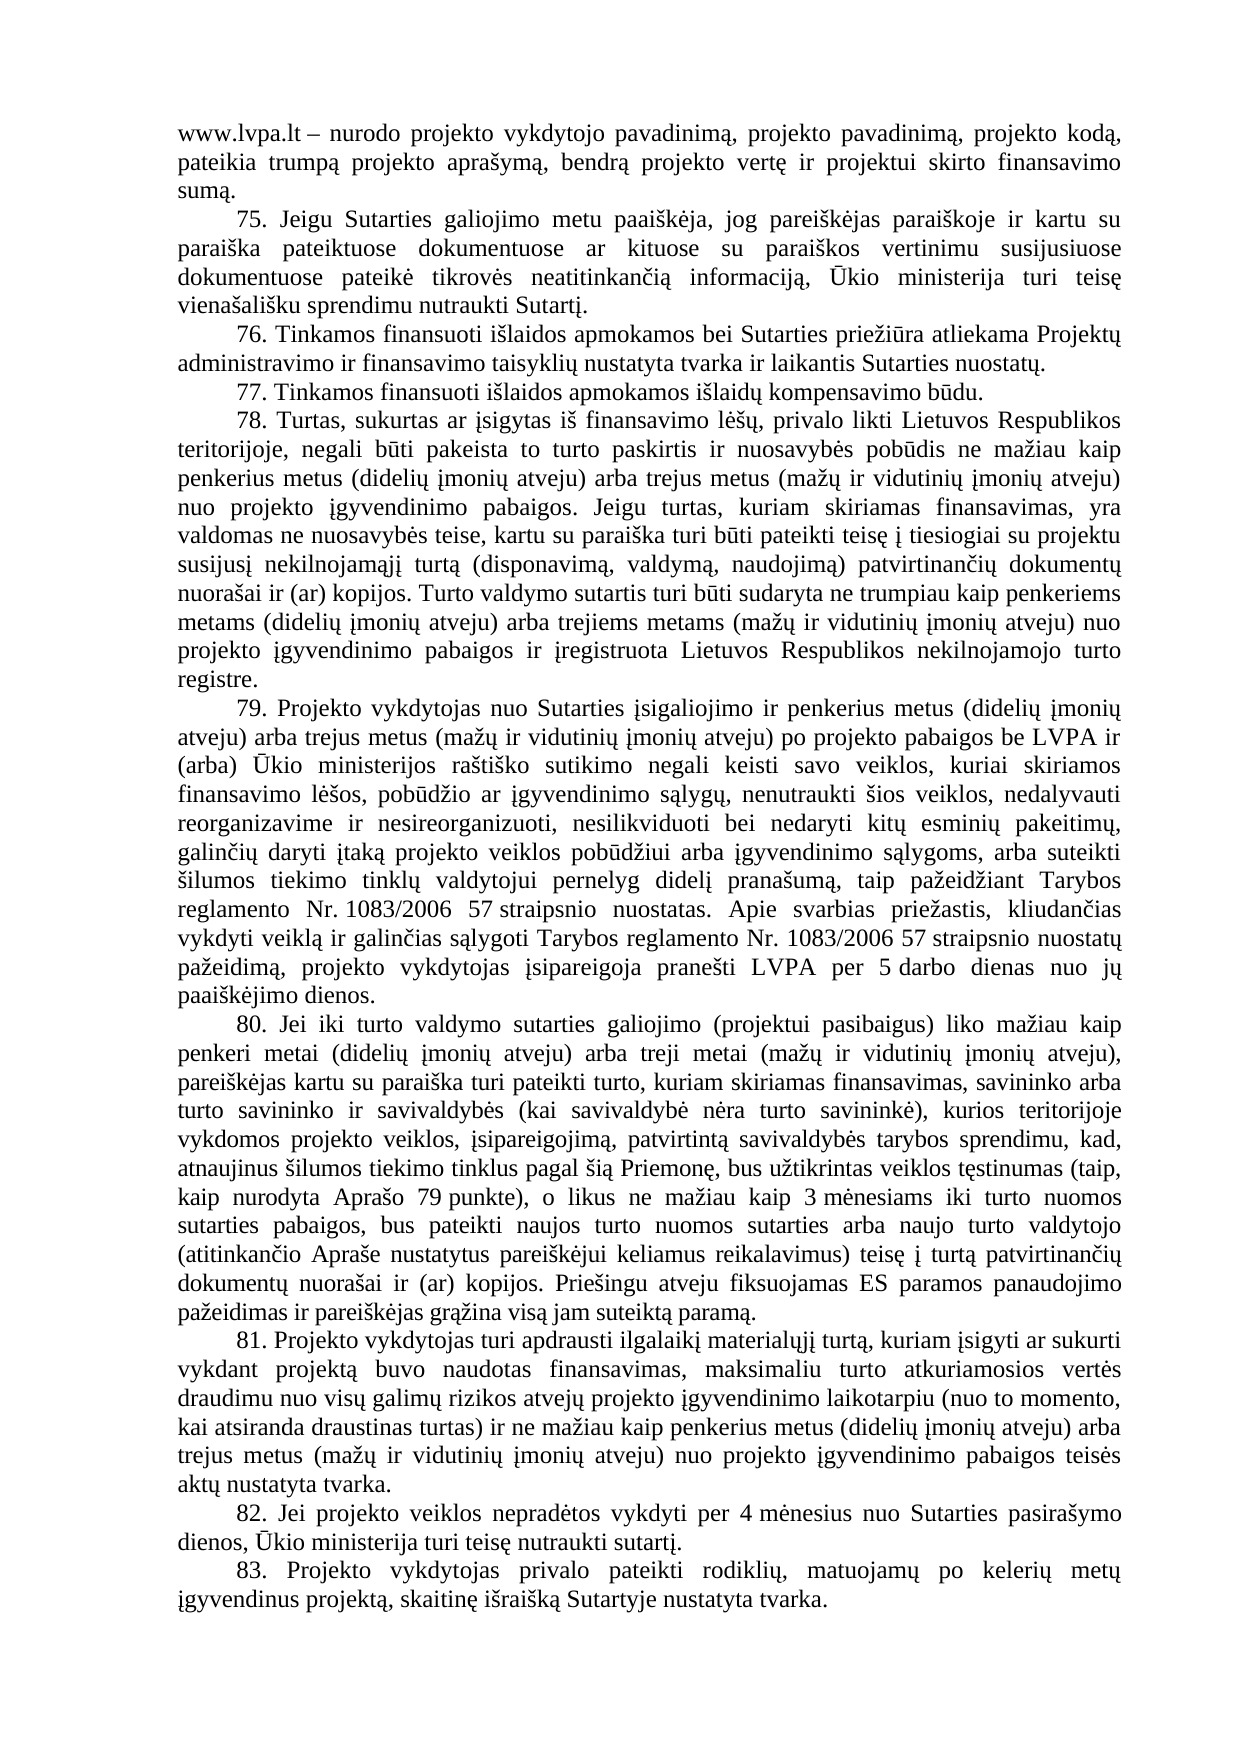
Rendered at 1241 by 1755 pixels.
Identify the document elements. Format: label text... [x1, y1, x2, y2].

text 81. Projekto vykdytojas turi apdrausti ilgalaikį materialųjį turtą, kuriam įsigyti ar sukurti vykdant projektą buvo naudotas finansavimas, maksimaliu turto atkuriamosios vertės draudimu nuo visų galimų rizikos atvejų projekto įgyvendinimo laikotarpiu (nuo to momento, kai atsiranda draustinas turtas) ir ne mažiau kaip penkerius metus (didelių įmonių atveju) arba trejus metus (mažų ir vidutinių įmonių atveju) nuo projekto įgyvendinimo pabaigos teisės aktų nustatyta tvarka. [177, 1326, 1122, 1498]
text 75. Jeigu Sutarties galiojimo metu paaiškėja, jog pareiškėjas paraiškoje ir kartu su paraiška pateiktuose dokumentuose ar kituose su paraiškos vertinimu susijusiuose dokumentuose pateikė tikrovės neatitinkančią informaciją, Ūkio ministerija turi teisę vienašališku sprendimu nutraukti Sutartį. [177, 204, 1122, 319]
text 79. Projekto vykdytojas nuo Sutarties įsigaliojimo ir penkerius metus (didelių įmonių atveju) arba trejus metus (mažų ir vidutinių įmonių atveju) po projekto pabaigos be LVPA ir (arba) Ūkio ministerijos raštiško sutikimo negali keisti savo veiklos, kuriai skiriamos finansavimo lėšos, pobūdžio ar įgyvendinimo sąlygų, nenutraukti šios veiklos, nedalyvauti reorganizavime ir nesireorganizuoti, nesilikviduoti bei nedaryti kitų esminių pakeitimų, galinčių daryti įtaką projekto veiklos pobūdžiui arba įgyvendinimo sąlygoms, arba suteikti šilumos tiekimo tinklų valdytojui pernelyg didelį pranašumą, taip pažeidžiant Tarybos reglamento Nr. 1083/2006 57 straipsnio nuostatas. Apie svarbias priežastis, kliudančias vykdyti veiklą ir galinčias sąlygoti Tarybos reglamento Nr. 1083/2006 57 straipsnio nuostatų pažeidimą, projekto vykdytojas įsipareigoja pranešti LVPA per 5 darbo dienas nuo jų paaiškėjimo dienos. [177, 693, 1122, 1009]
text 77. Tinkamos finansuoti išlaidos apmokamos išlaidų kompensavimo būdu. [177, 377, 1122, 406]
text 83. Projekto vykdytojas privalo pateikti rodiklių, matuojamų po kelerių metų įgyvendinus projektą, skaitinę išraišką Sutartyje nustatyta tvarka. [177, 1556, 1122, 1613]
text 82. Jei projekto veiklos nepradėtos vykdyti per 4 mėnesius nuo Sutarties pasirašymo dienos, Ūkio ministerija turi teisę nutraukti sutartį. [177, 1498, 1122, 1556]
text www.lvpa.lt – nurodo projekto vykdytojo pavadinimą, projekto pavadinimą, projekto kodą, pateikia trumpą projekto aprašymą, bendrą projekto vertę ir projektui skirto finansavimo sumą. [177, 118, 1122, 204]
text 80. Jei iki turto valdymo sutarties galiojimo (projektui pasibaigus) liko mažiau kaip penkeri metai (didelių įmonių atveju) arba treji metai (mažų ir vidutinių įmonių atveju), pareiškėjas kartu su paraiška turi pateikti turto, kuriam skiriamas finansavimas, savininko arba turto savininko ir savivaldybės (kai savivaldybė nėra turto savininkė), kurios teritorijoje vykdomos projekto veiklos, įsipareigojimą, patvirtintą savivaldybės tarybos sprendimu, kad, atnaujinus šilumos tiekimo tinklus pagal šią Priemonę, bus užtikrintas veiklos tęstinumas (taip, kaip nurodyta Aprašo 79 punkte), o likus ne mažiau kaip 3 mėnesiams iki turto nuomos sutarties pabaigos, bus pateikti naujos turto nuomos sutarties arba naujo turto valdytojo (atitinkančio Apraše nustatytus pareiškėjui keliamus reikalavimus) teisę į turtą patvirtinančių dokumentų nuorašai ir (ar) kopijos. Priešingu atveju fiksuojamas ES paramos panaudojimo pažeidimas ir pareiškėjas grąžina visą jam suteiktą paramą. [177, 1009, 1122, 1326]
text 78. Turtas, sukurtas ar įsigytas iš finansavimo lėšų, privalo likti Lietuvos Respublikos teritorijoje, negali būti pakeista to turto paskirtis ir nuosavybės pobūdis ne mažiau kaip penkerius metus (didelių įmonių atveju) arba trejus metus (mažų ir vidutinių įmonių atveju) nuo projekto įgyvendinimo pabaigos. Jeigu turtas, kuriam skiriamas finansavimas, yra valdomas ne nuosavybės teise, kartu su paraiška turi būti pateikti teisę į tiesiogiai su projektu susijusį nekilnojamąjį turtą (disponavimą, valdymą, naudojimą) patvirtinančių dokumentų nuorašai ir (ar) kopijos. Turto valdymo sutartis turi būti sudaryta ne trumpiau kaip penkeriems metams (didelių įmonių atveju) arba trejiems metams (mažų ir vidutinių įmonių atveju) nuo projekto įgyvendinimo pabaigos ir įregistruota Lietuvos Respublikos nekilnojamojo turto registre. [177, 406, 1122, 693]
text 76. Tinkamos finansuoti išlaidos apmokamos bei Sutarties priežiūra atliekama Projektų administravimo ir finansavimo taisyklių nustatyta tvarka ir laikantis Sutarties nuostatų. [177, 319, 1122, 377]
